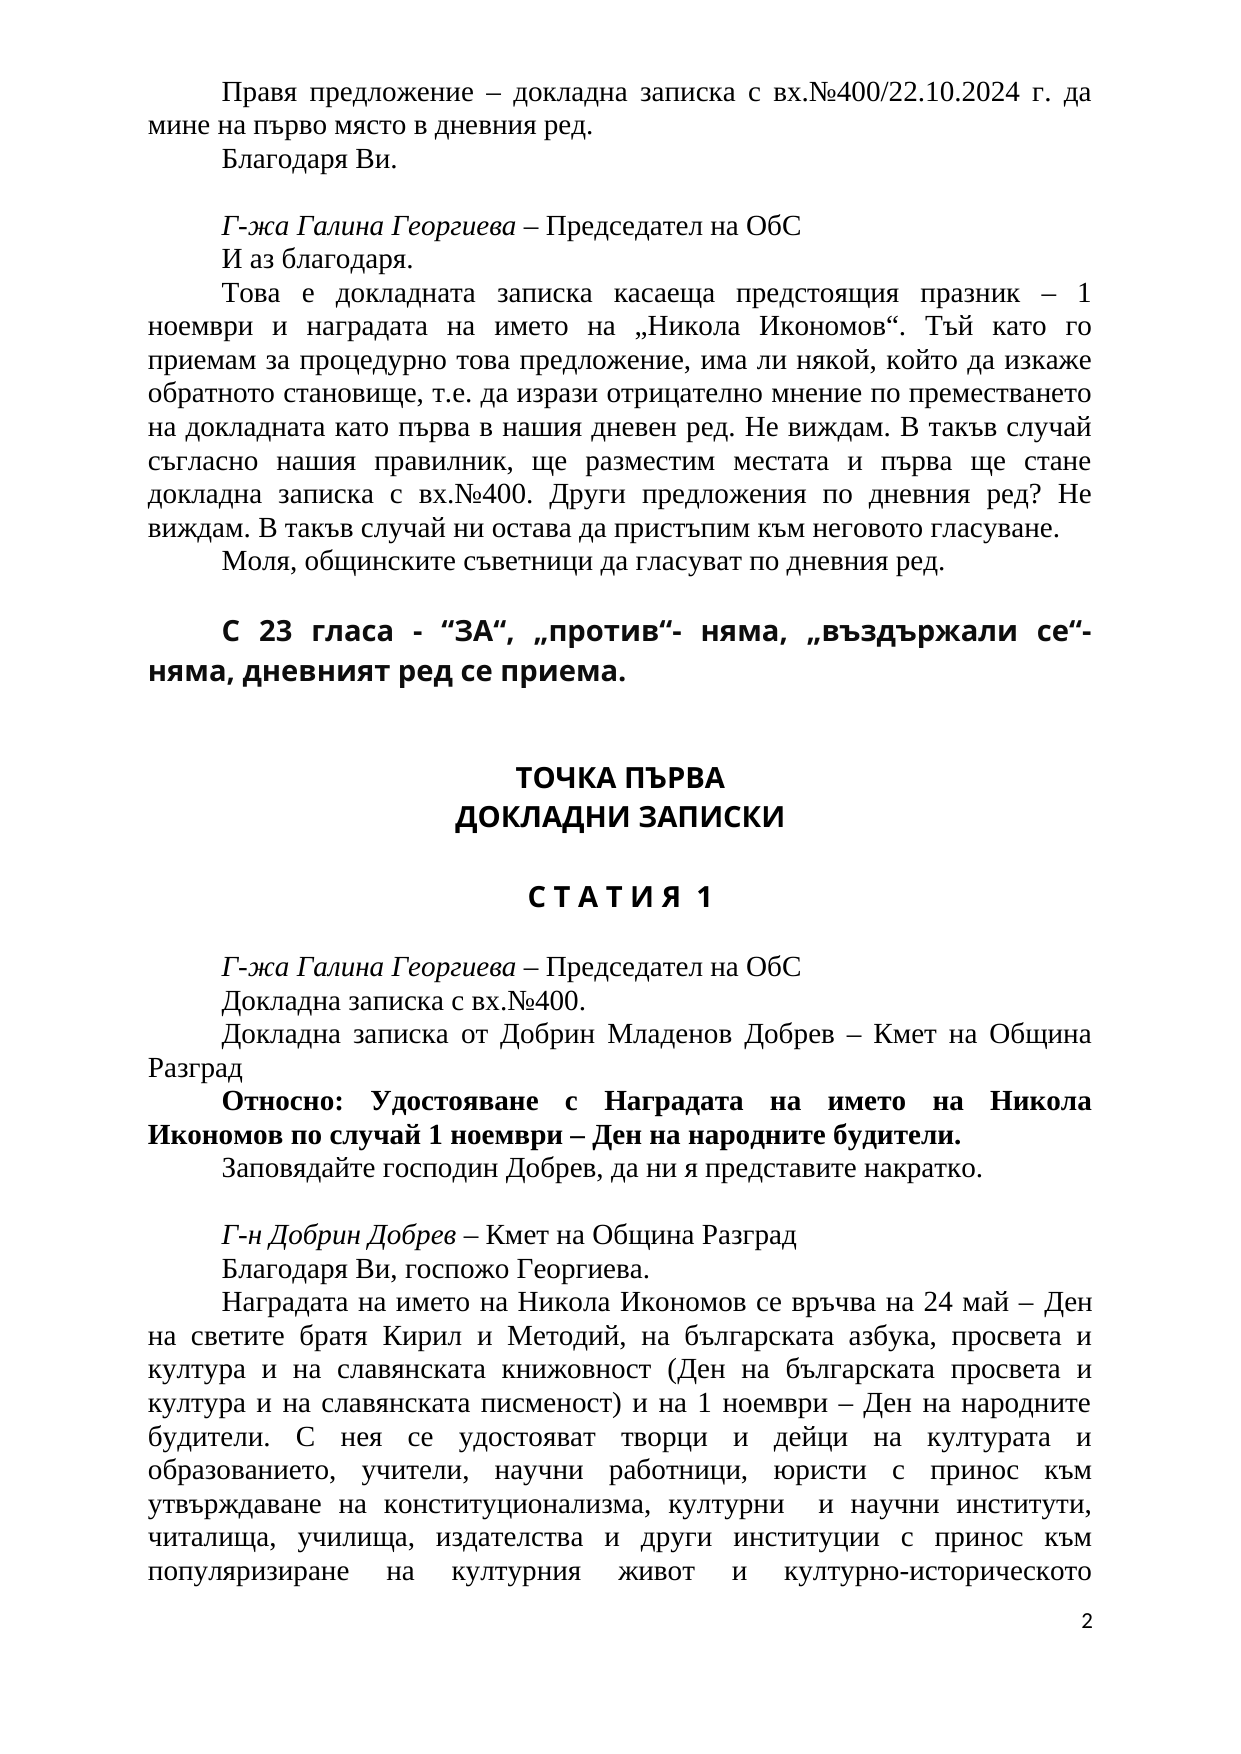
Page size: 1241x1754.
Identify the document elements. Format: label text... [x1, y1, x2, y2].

text Г-н Добрин Добрев – Кмет на Община Разград [148, 1217, 1093, 1251]
text Заповядайте господин Добрев, да ни я представите накратко. [148, 1150, 1093, 1184]
text Благодаря Ви. [148, 141, 1093, 174]
text Моля, общинските съветници да гласуват по дневния ред. [148, 543, 1093, 577]
text Това е докладната записка касаеща предстоящия празник – 1 ноември и наградата на името на „Никола Икономов“. Тъй като го приемам за процедурно това предложение, има ли някой, който да изкаже обратното становище, т.е. да изрази отрицателно мнение по преместването на докладната като първа в нашия дневен ред. Не виждам. В такъв случай съгласно нашия правилник, ще разместим местата и първа ще стане докладна записка с вх.№400. Други предложения по дневния ред? Не виждам. В такъв случай ни остава да пристъпим към неговото гласуване. [148, 275, 1093, 543]
text Благодаря Ви, госпожо Георгиева. [148, 1251, 1093, 1284]
text Докладна записка с вх.№400. [148, 983, 1093, 1016]
text Наградата на името на Никола Икономов се връчва на 24 май – Ден на светите братя Кирил и Методий, на българската азбука, просвета и култура и на славянската книжовност (Ден на българската просвета и култура и на славянската писменост) и на 1 ноември – Ден на народните будители. С нея се удостояват творци и дейци на културата и образованието, учители, научни работници, юристи с принос към утвърждаване на конституционализма, културни и научни институти, читалища, училища, издателства и други институции с принос към популяризиране на културния живот и културно-историческото [148, 1284, 1093, 1586]
text ДОКЛАДНИ ЗАПИСКИ [148, 797, 1093, 836]
text С 23 гласа - “ЗА“, „против“- няма, „въздържали се“- няма, дневният ред се приема. [148, 610, 1093, 690]
text И аз благодаря. [148, 241, 1093, 275]
text С Т А Т И Я 1 [148, 876, 1093, 916]
text Г-жа Галина Георгиева – Председател на ОбС [148, 208, 1093, 241]
text Докладна записка от Добрин Младенов Добрев – Кмет на Община Разград [148, 1016, 1093, 1083]
text Относно: Удостояване с Наградата на името на Никола Икономов по случай 1 ноември – Ден на народните будители. [148, 1083, 1093, 1150]
text Правя предложение – докладна записка с вх.№400/22.10.2024 г. да мине на първо място в дневния ред. [148, 74, 1093, 141]
text ТОЧКА ПЪРВА [148, 757, 1093, 797]
text Г-жа Галина Георгиева – Председател на ОбС [148, 949, 1093, 983]
